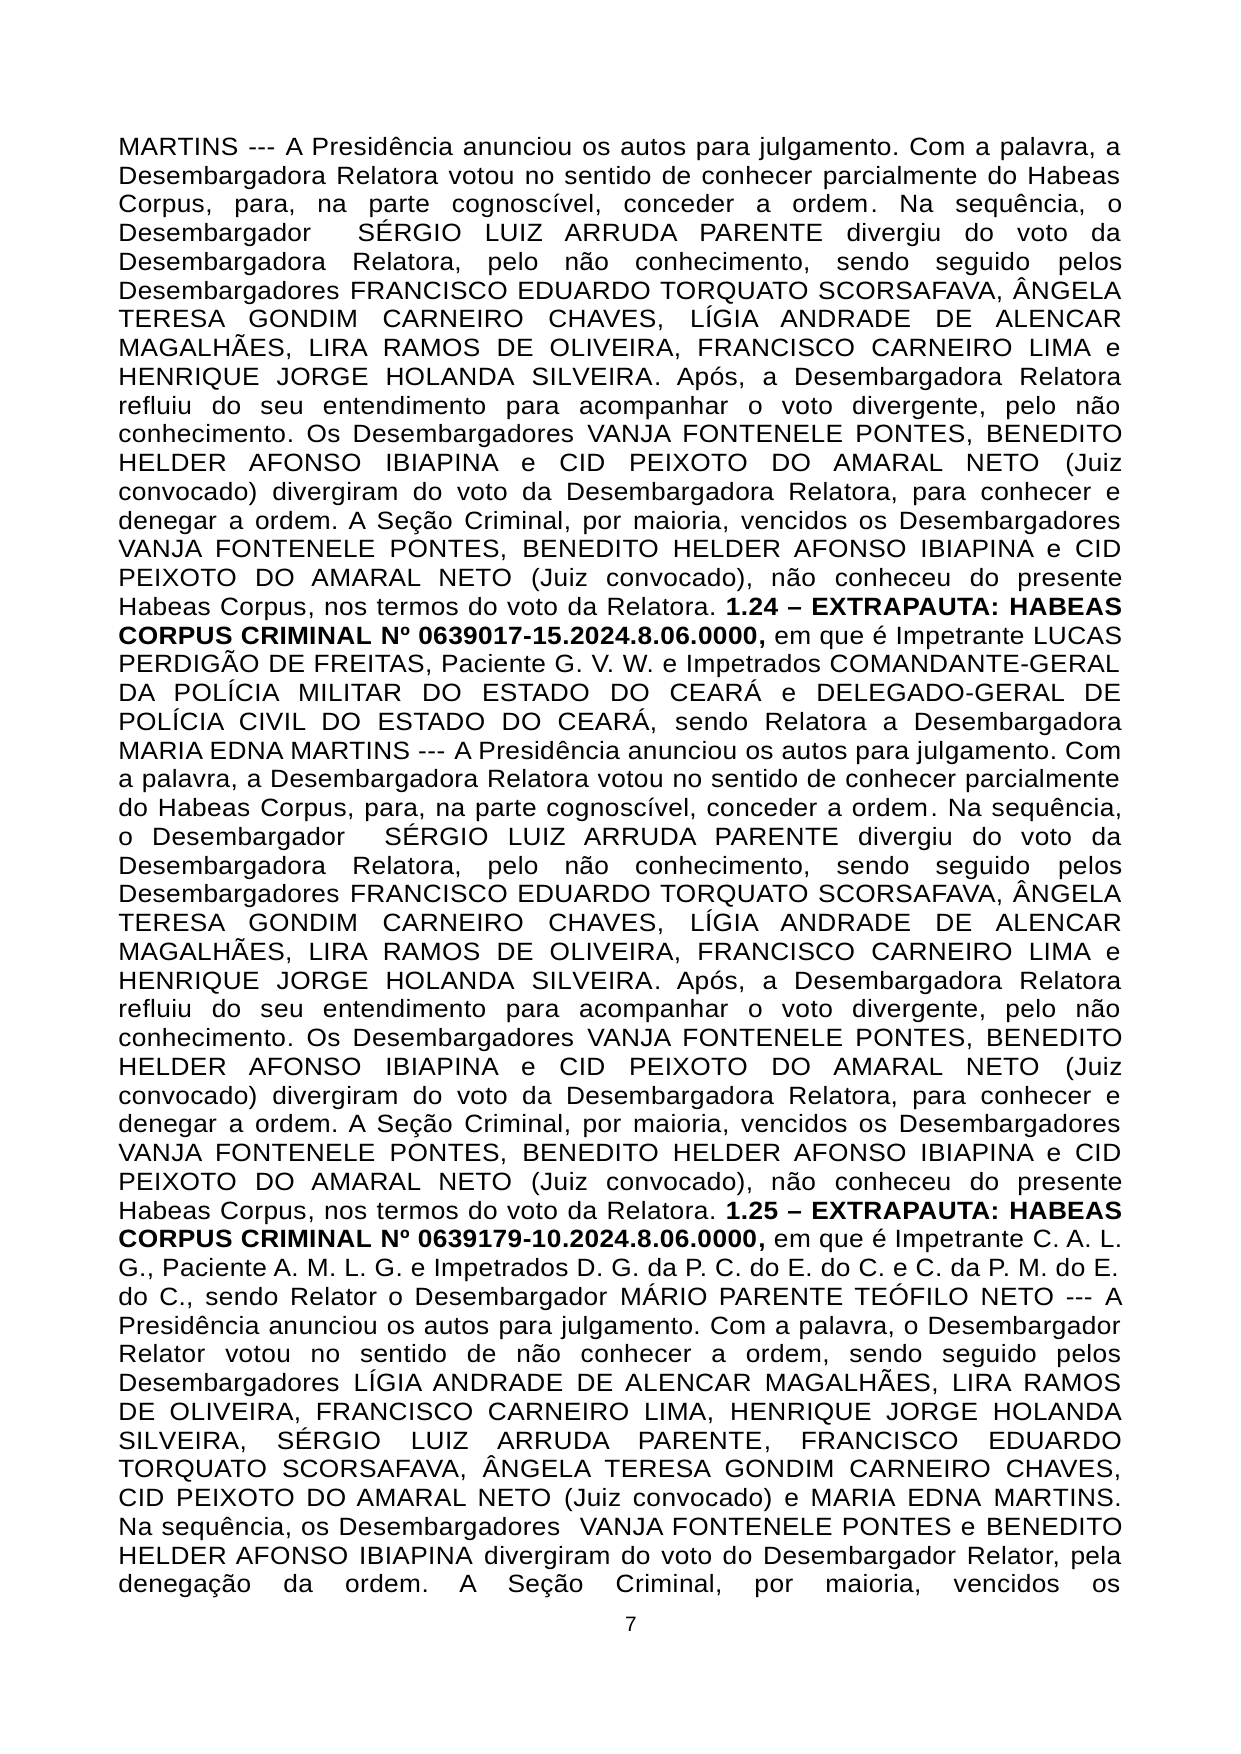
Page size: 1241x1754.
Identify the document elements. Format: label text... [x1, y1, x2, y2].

text MARTINS --- A Presidência anunciou os autos para julgamento. Com a palavra, a Desembargadora Relatora votou no sentido de conhecer parcialmente do Habeas Corpus, para, na parte cognoscível, conceder a ordem. Na sequência, o Desembargador SÉRGIO LUIZ ARRUDA PARENTE divergiu do voto da Desembargadora Relatora, pelo não conhecimento, sendo seguido pelos Desembargadores FRANCISCO EDUARDO TORQUATO SCORSAFAVA, ÂNGELA TERESA GONDIM CARNEIRO CHAVES, LÍGIA ANDRADE DE ALENCAR MAGALHÃES, LIRA RAMOS DE OLIVEIRA, FRANCISCO CARNEIRO LIMA e HENRIQUE JORGE HOLANDA SILVEIRA. Após, a Desembargadora Relatora refluiu do seu entendimento para acompanhar o voto divergente, pelo não conhecimento. Os Desembargadores VANJA FONTENELE PONTES, BENEDITO HELDER AFONSO IBIAPINA e CID PEIXOTO DO AMARAL NETO (Juiz convocado) divergiram do voto da Desembargadora Relatora, para conhecer e denegar a ordem. A Seção Criminal, por maioria, vencidos os Desembargadores VANJA FONTENELE PONTES, BENEDITO HELDER AFONSO IBIAPINA e CID PEIXOTO DO AMARAL NETO (Juiz convocado), não conheceu do presente Habeas Corpus, nos termos do voto da Relatora. 1.24 – EXTRAPAUTA: HABEAS CORPUS CRIMINAL Nº 0639017-15.2024.8.06.0000, em que é Impetrante LUCAS PERDIGÃO DE FREITAS, Paciente G. V. W. e Impetrados COMANDANTE-GERAL DA POLÍCIA MILITAR DO ESTADO DO CEARÁ e DELEGADO-GERAL DE POLÍCIA CIVIL DO ESTADO DO CEARÁ, sendo Relatora a Desembargadora MARIA EDNA MARTINS --- A Presidência anunciou os autos para julgamento. Com a palavra, a Desembargadora Relatora votou no sentido de conhecer parcialmente do Habeas Corpus, para, na parte cognoscível, conceder a ordem. Na sequência, o Desembargador SÉRGIO LUIZ ARRUDA PARENTE divergiu do voto da Desembargadora Relatora, pelo não conhecimento, sendo seguido pelos Desembargadores FRANCISCO EDUARDO TORQUATO SCORSAFAVA, ÂNGELA TERESA GONDIM CARNEIRO CHAVES, LÍGIA ANDRADE DE ALENCAR MAGALHÃES, LIRA RAMOS DE OLIVEIRA, FRANCISCO CARNEIRO LIMA e HENRIQUE JORGE HOLANDA SILVEIRA. Após, a Desembargadora Relatora refluiu do seu entendimento para acompanhar o voto divergente, pelo não conhecimento. Os Desembargadores VANJA FONTENELE PONTES, BENEDITO HELDER AFONSO IBIAPINA e CID PEIXOTO DO AMARAL NETO (Juiz convocado) divergiram do voto da Desembargadora Relatora, para conhecer e denegar a ordem. A Seção Criminal, por maioria, vencidos os Desembargadores VANJA FONTENELE PONTES, BENEDITO HELDER AFONSO IBIAPINA e CID PEIXOTO DO AMARAL NETO (Juiz convocado), não conheceu do presente Habeas Corpus, nos termos do voto da Relatora. 1.25 – EXTRAPAUTA: HABEAS CORPUS CRIMINAL Nº 0639179-10.2024.8.06.0000, em que é Impetrante C. A. L. G., Paciente A. M. L. G. e Impetrados D. G. da P. C. do E. do C. e C. da P. M. do E. do C., sendo Relator o Desembargador MÁRIO PARENTE TEÓFILO NETO --- A Presidência anunciou os autos para julgamento. Com a palavra, o Desembargador Relator votou no sentido de não conhecer a ordem, sendo seguido pelos Desembargadores LÍGIA ANDRADE DE ALENCAR MAGALHÃES, LIRA RAMOS DE OLIVEIRA, FRANCISCO CARNEIRO LIMA, HENRIQUE JORGE HOLANDA SILVEIRA, SÉRGIO LUIZ ARRUDA PARENTE, FRANCISCO EDUARDO TORQUATO SCORSAFAVA, ÂNGELA TERESA GONDIM CARNEIRO CHAVES, CID PEIXOTO DO AMARAL NETO (Juiz convocado) e MARIA EDNA MARTINS. Na sequência, os Desembargadores VANJA FONTENELE PONTES e BENEDITO HELDER AFONSO IBIAPINA divergiram do voto do Desembargador Relator, pela denegação da ordem. A Seção Criminal, por maioria, vencidos os [118, 132, 1122, 1598]
